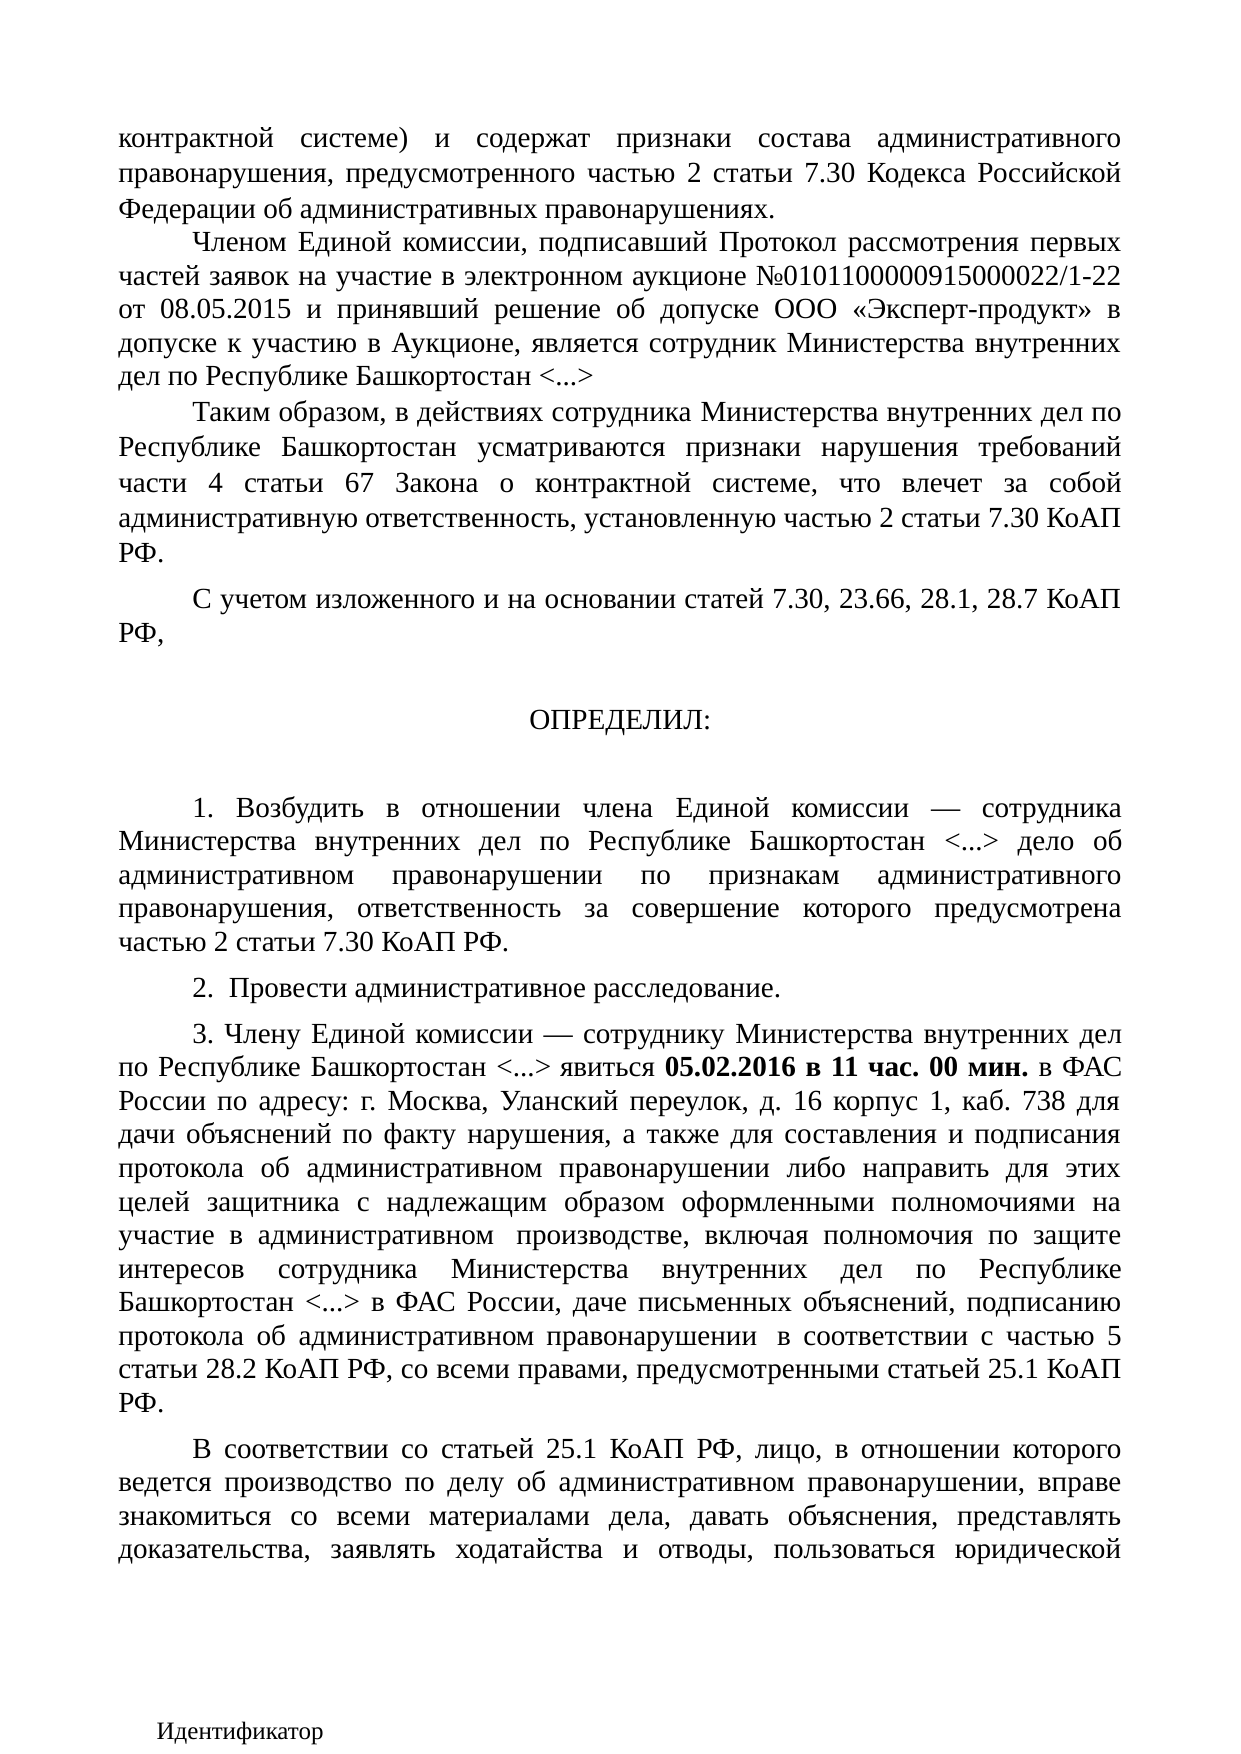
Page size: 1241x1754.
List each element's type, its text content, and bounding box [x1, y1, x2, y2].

text С учетом изложенного и на основании статей 7.30, 23.66, 28.1, 28.7 КоАП РФ, [118, 582, 1122, 649]
text 1. Возбудить в отношении члена Единой комиссии — сотрудника Министерства внутренних дел по Республике Башкортостан <...> дело об административном правонарушении по признакам административного правонарушения, ответственность за совершение которого предусмотрена частью 2 статьи 7.30 КоАП РФ. [118, 790, 1122, 957]
text В соответствии со статьей 25.1 КоАП РФ, лицо, в отношении которого ведется производство по делу об административном правонарушении, вправе знакомиться со всеми материалами дела, давать объяснения, представлять доказательства, заявлять ходатайства и отводы, пользоваться юридической [118, 1431, 1122, 1565]
text 3. Члену Единой комиссии — сотруднику Министерства внутренних дел по Республике Башкортостан <...> явиться 05.02.2016 в 11 час. 00 мин. в ФАС России по адресу: г. Москва, Уланский переулок, д. 16 корпус 1, каб. 738 для дачи объяснений по факту нарушения, а также для составления и подписания протокола об административном правонарушении либо направить для этих целей защитника с надлежащим образом оформленными полномочиями на участие в административном производстве, включая полномочия по защите интересов сотрудника Министерства внутренних дел по Республике Башкортостан <...> в ФАС России, даче письменных объяснений, подписанию протокола об административном правонарушении в соответствии с частью 5 статьи 28.2 КоАП РФ, со всеми правами, предусмотренными статьей 25.1 КоАП РФ. [118, 1016, 1122, 1418]
text Таким образом, в действиях сотрудника Министерства внутренних дел по Республике Башкортостан усматриваются признаки нарушения требований части 4 статьи 67 Закона о контрактной системе, что влечет за собой административную ответственность, установленную частью 2 статьи 7.30 КоАП РФ. [118, 392, 1122, 569]
text ОПРЕДЕЛИЛ: [118, 702, 1122, 736]
text контрактной системе) и содержат признаки состава административного правонарушения, предусмотренного частью 2 статьи 7.30 Кодекса Российской Федерации об административных правонарушениях. [118, 118, 1122, 224]
text Членом Единой комиссии, подписавший Протокол рассмотрения первых частей заявок на участие в электронном аукционе №0101100000915000022/1-22 от 08.05.2015 и принявший решение об допуске ООО «Эксперт-продукт» в допуске к участию в Аукционе, является сотрудник Министерства внутренних дел по Республике Башкортостан <...> [118, 224, 1122, 392]
text 2. Провести административное расследование. [118, 970, 1122, 1003]
